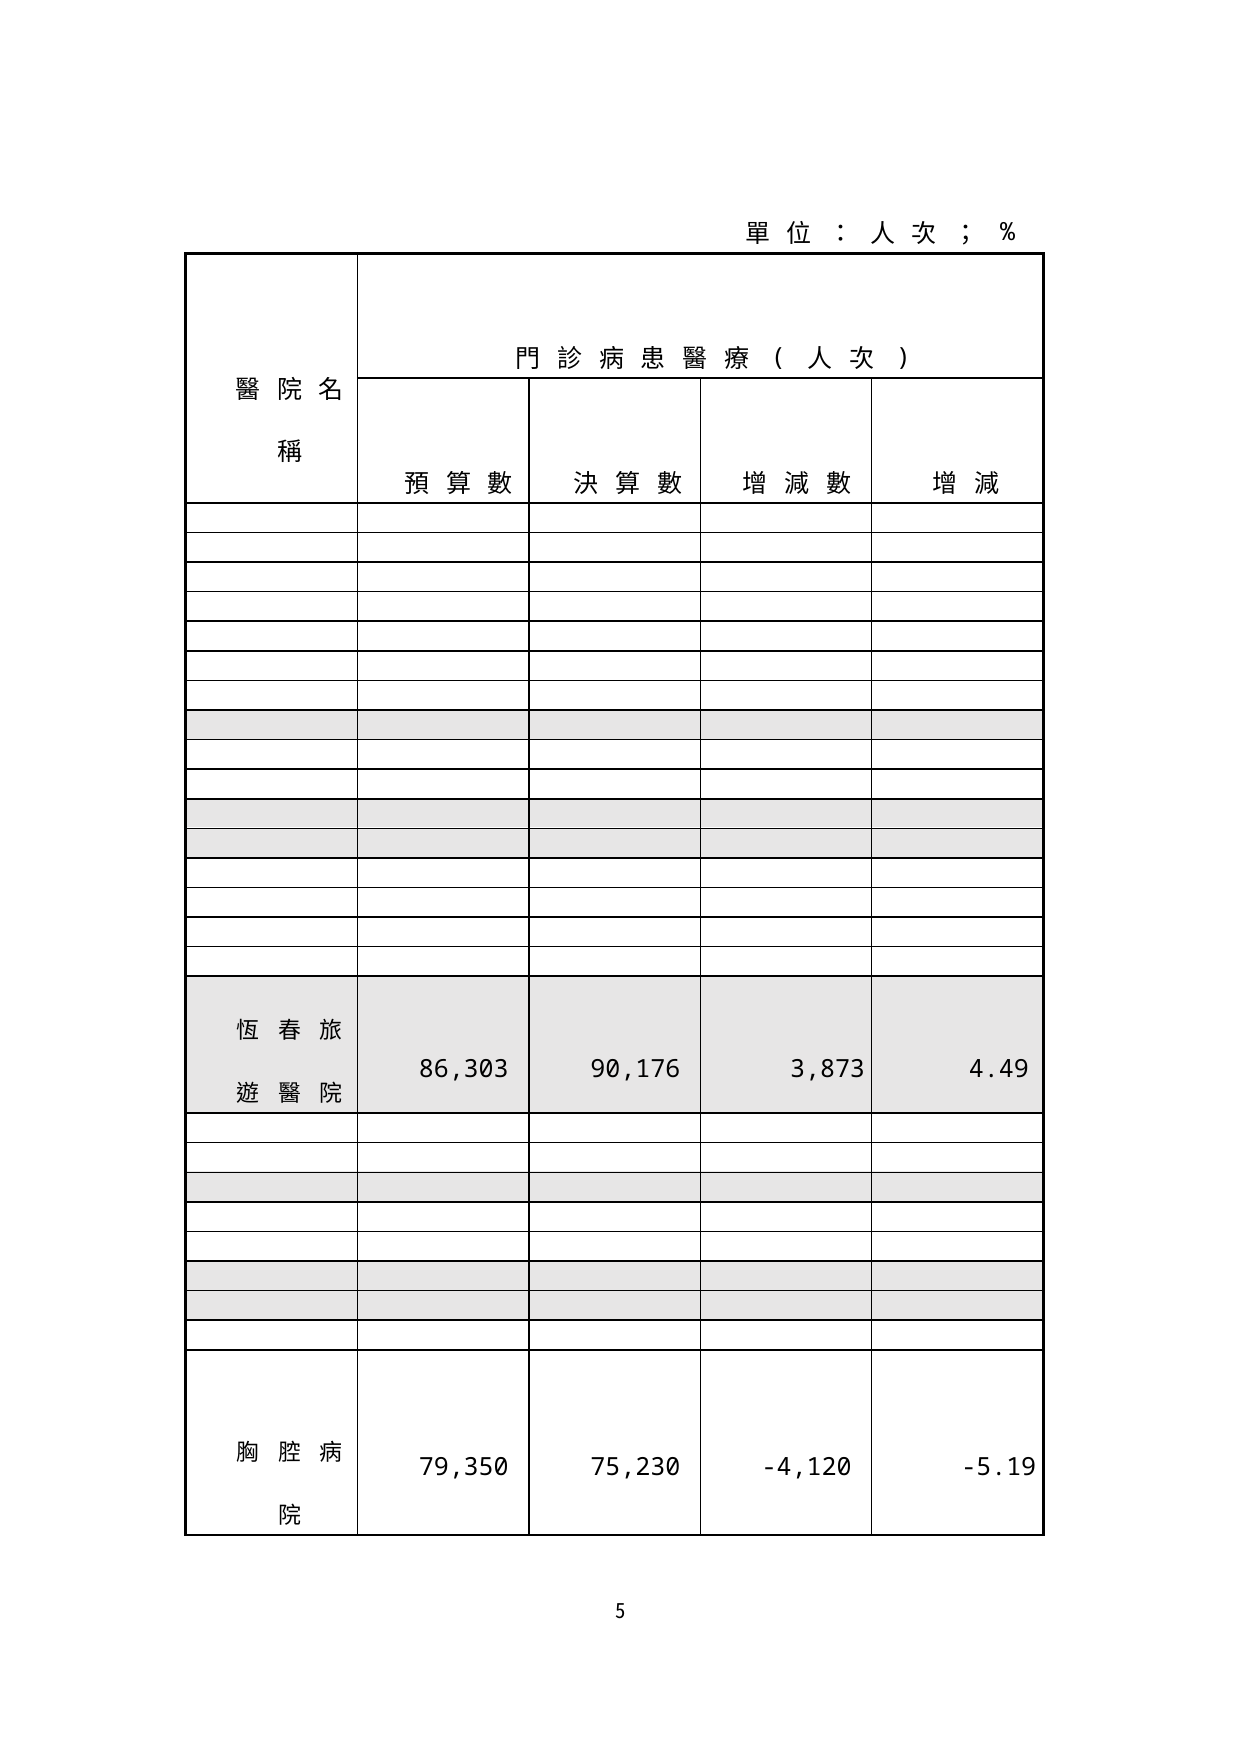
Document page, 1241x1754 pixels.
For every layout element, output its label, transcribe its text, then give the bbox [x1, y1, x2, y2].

table_cell 73,527 [358, 1291, 528, 1319]
table_cell -25.86 [872, 1114, 1042, 1142]
table_cell 桃園療養院 [187, 1203, 357, 1231]
table_cell -7.98 [872, 859, 1042, 887]
table_cell -2.24 [872, 681, 1042, 709]
table_cell 157,190 [530, 1143, 700, 1171]
table_cell 朴子醫院 [187, 800, 357, 827]
table_cell 6.62 [872, 1173, 1042, 1201]
table_cell -4,120 [701, 1351, 871, 1534]
table_header 醫院名稱 [187, 255, 357, 502]
table_cell 八里療養院 [187, 1232, 357, 1260]
table_cell 193,251 [530, 1321, 700, 1349]
table_cell 343,790 [530, 888, 700, 916]
table_cell -9.74 [872, 740, 1042, 768]
table_cell 新營醫院 [187, 829, 357, 857]
table_cell 213,340 [358, 1143, 528, 1171]
table_cell -56,150 [701, 1143, 871, 1171]
table_cell -386,270 [701, 592, 871, 620]
table_cell -11.45 [872, 504, 1042, 532]
table_cell 308,663 [530, 622, 700, 650]
table_cell 澎湖醫院 [187, 918, 357, 946]
table_cell 草屯療養院 [187, 1262, 357, 1290]
table_cell 155,000 [358, 829, 528, 857]
table_cell -12.56 [872, 622, 1042, 650]
table_cell -26.32 [872, 1143, 1042, 1171]
table_cell -30,260 [701, 1114, 871, 1142]
table_cell 5,028 [701, 1173, 871, 1201]
table_cell -4,649 [701, 770, 871, 798]
table_cell 嘉南療養院 [187, 1291, 357, 1319]
table_cell 基隆醫院 [187, 533, 357, 561]
text 單位：人次；% [183, 189, 1028, 252]
table_cell 334,549 [530, 947, 700, 975]
table_cell -44,337 [701, 622, 871, 650]
table_cell 桃園醫院 [187, 592, 357, 620]
table_cell -10.88 [872, 533, 1042, 561]
table_cell -13.83 [872, 947, 1042, 975]
table_cell 1,612 [701, 800, 871, 827]
table_cell 臺中醫院 [187, 681, 357, 709]
table_cell -22.01 [872, 1321, 1042, 1349]
table_cell -10.78 [872, 1232, 1042, 1260]
table_cell 247,800 [358, 1321, 528, 1349]
table_cell 6.11 [872, 1291, 1042, 1319]
table_cell -55,162 [701, 533, 871, 561]
table_cell 353,000 [358, 622, 528, 650]
table_cell 837,396 [358, 652, 528, 679]
table_cell 464,687 [530, 681, 700, 709]
table_cell 8,846 [701, 711, 871, 739]
table_cell 86,760 [530, 1114, 700, 1142]
table_cell -9.05 [872, 1203, 1042, 1231]
table_cell 86,303 [358, 977, 528, 1112]
table_cell 彰化醫院 [187, 711, 357, 739]
table_cell 8,189,223 [358, 504, 528, 532]
table_cell 166,041 [530, 770, 700, 798]
table_cell 5.45 [872, 1262, 1042, 1290]
table_cell -10,634 [701, 681, 871, 709]
table_cell 3,873 [701, 977, 871, 1112]
table_cell 4,477 [701, 1262, 871, 1290]
table_cell 698,722 [530, 652, 700, 679]
table_cell 194,815 [530, 918, 700, 946]
table_cell 86,603 [530, 1262, 700, 1290]
table_cell 29,444 [530, 1232, 700, 1260]
table_cell 臺南醫院 [187, 859, 357, 887]
table_cell -6.43 [872, 918, 1042, 946]
table_cell 475,321 [358, 681, 528, 709]
table_cell -13,384 [701, 918, 871, 946]
table_cell -54,549 [701, 1321, 871, 1349]
table_cell 4,496 [701, 1291, 871, 1319]
table_cell -2.72 [872, 770, 1042, 798]
table_cell 臺東醫院 [187, 1114, 357, 1142]
table_cell -33,743 [701, 859, 871, 887]
table_cell 14.49 [872, 829, 1042, 857]
table_cell -5.19 [872, 1351, 1042, 1534]
table_cell 585,899 [358, 563, 528, 591]
table_cell -11.73 [872, 563, 1042, 591]
table_cell 327,132 [358, 711, 528, 739]
table_cell 76,000 [358, 1173, 528, 1201]
table_cell 90,176 [530, 977, 700, 1112]
table_cell 苗栗醫院 [187, 622, 357, 650]
table_cell 豐原醫院 [187, 652, 357, 679]
table_cell -138,674 [701, 652, 871, 679]
table_cell 389,016 [530, 859, 700, 887]
table_cell 花蓮醫院 [187, 1143, 357, 1171]
table_cell 208,199 [358, 918, 528, 946]
table_cell 81,028 [530, 1173, 700, 1201]
table_cell 117,020 [358, 1114, 528, 1142]
table_cell -53,677 [701, 947, 871, 975]
table_cell 438,000 [358, 740, 528, 768]
table_cell 167,612 [530, 800, 700, 827]
table_cell 451,669 [530, 533, 700, 561]
table_cell 旗山醫院 [187, 888, 357, 916]
table_cell 75,230 [530, 1351, 700, 1534]
table_cell -42,675 [701, 740, 871, 768]
table_cell -28.23 [872, 592, 1042, 620]
table_cell -13,352 [701, 1203, 871, 1231]
table_cell 玉里醫院 [187, 1173, 357, 1201]
table_cell 嘉義醫院 [187, 770, 357, 798]
table_cell 134,198 [530, 1203, 700, 1231]
table_cell -16.56 [872, 652, 1042, 679]
table_cell 預算數 [358, 379, 528, 502]
table_cell 506,831 [358, 533, 528, 561]
table_cell 決算數 [530, 379, 700, 502]
table_cell -3,556 [701, 1232, 871, 1260]
table_cell 總計 [187, 504, 357, 532]
table_cell 增減 [872, 379, 1042, 502]
table_cell 170,690 [358, 770, 528, 798]
table_cell 22,461 [701, 829, 871, 857]
table_cell 恆春旅遊醫院 [187, 977, 357, 1112]
table_cell 4.49 [872, 977, 1042, 1112]
table_cell 2.7 [872, 711, 1042, 739]
table_header 門診病患醫療(人次) [358, 255, 1042, 377]
table_cell 78,023 [530, 1291, 700, 1319]
table_cell 屏東醫院 [187, 947, 357, 975]
table_cell -68,745 [701, 563, 871, 591]
table_cell -12,640 [701, 888, 871, 916]
table_cell 胸腔病院 [187, 1351, 357, 1534]
table_cell -938,061 [701, 504, 871, 532]
table_cell 33,000 [358, 1232, 528, 1260]
table_cell 166,000 [358, 800, 528, 827]
table_cell 395,325 [530, 740, 700, 768]
table_cell 981,954 [530, 592, 700, 620]
table_cell 79,350 [358, 1351, 528, 1534]
table_cell 樂生療養院 [187, 1321, 357, 1349]
table_cell 177,461 [530, 829, 700, 857]
table_cell 臺北醫院 [187, 563, 357, 591]
table_cell 南投醫院 [187, 740, 357, 768]
table_cell 147,550 [358, 1203, 528, 1231]
table_cell 7,251,162 [530, 504, 700, 532]
table_cell 422,759 [358, 859, 528, 887]
table_cell 517,154 [530, 563, 700, 591]
table_cell 388,226 [358, 947, 528, 975]
table_cell 0.97 [872, 800, 1042, 827]
table_cell 356,430 [358, 888, 528, 916]
table_cell 82,126 [358, 1262, 528, 1290]
table_cell 增減數 [701, 379, 871, 502]
table_cell -3.55 [872, 888, 1042, 916]
table_cell 1,368,224 [358, 592, 528, 620]
table_cell 335,978 [530, 711, 700, 739]
